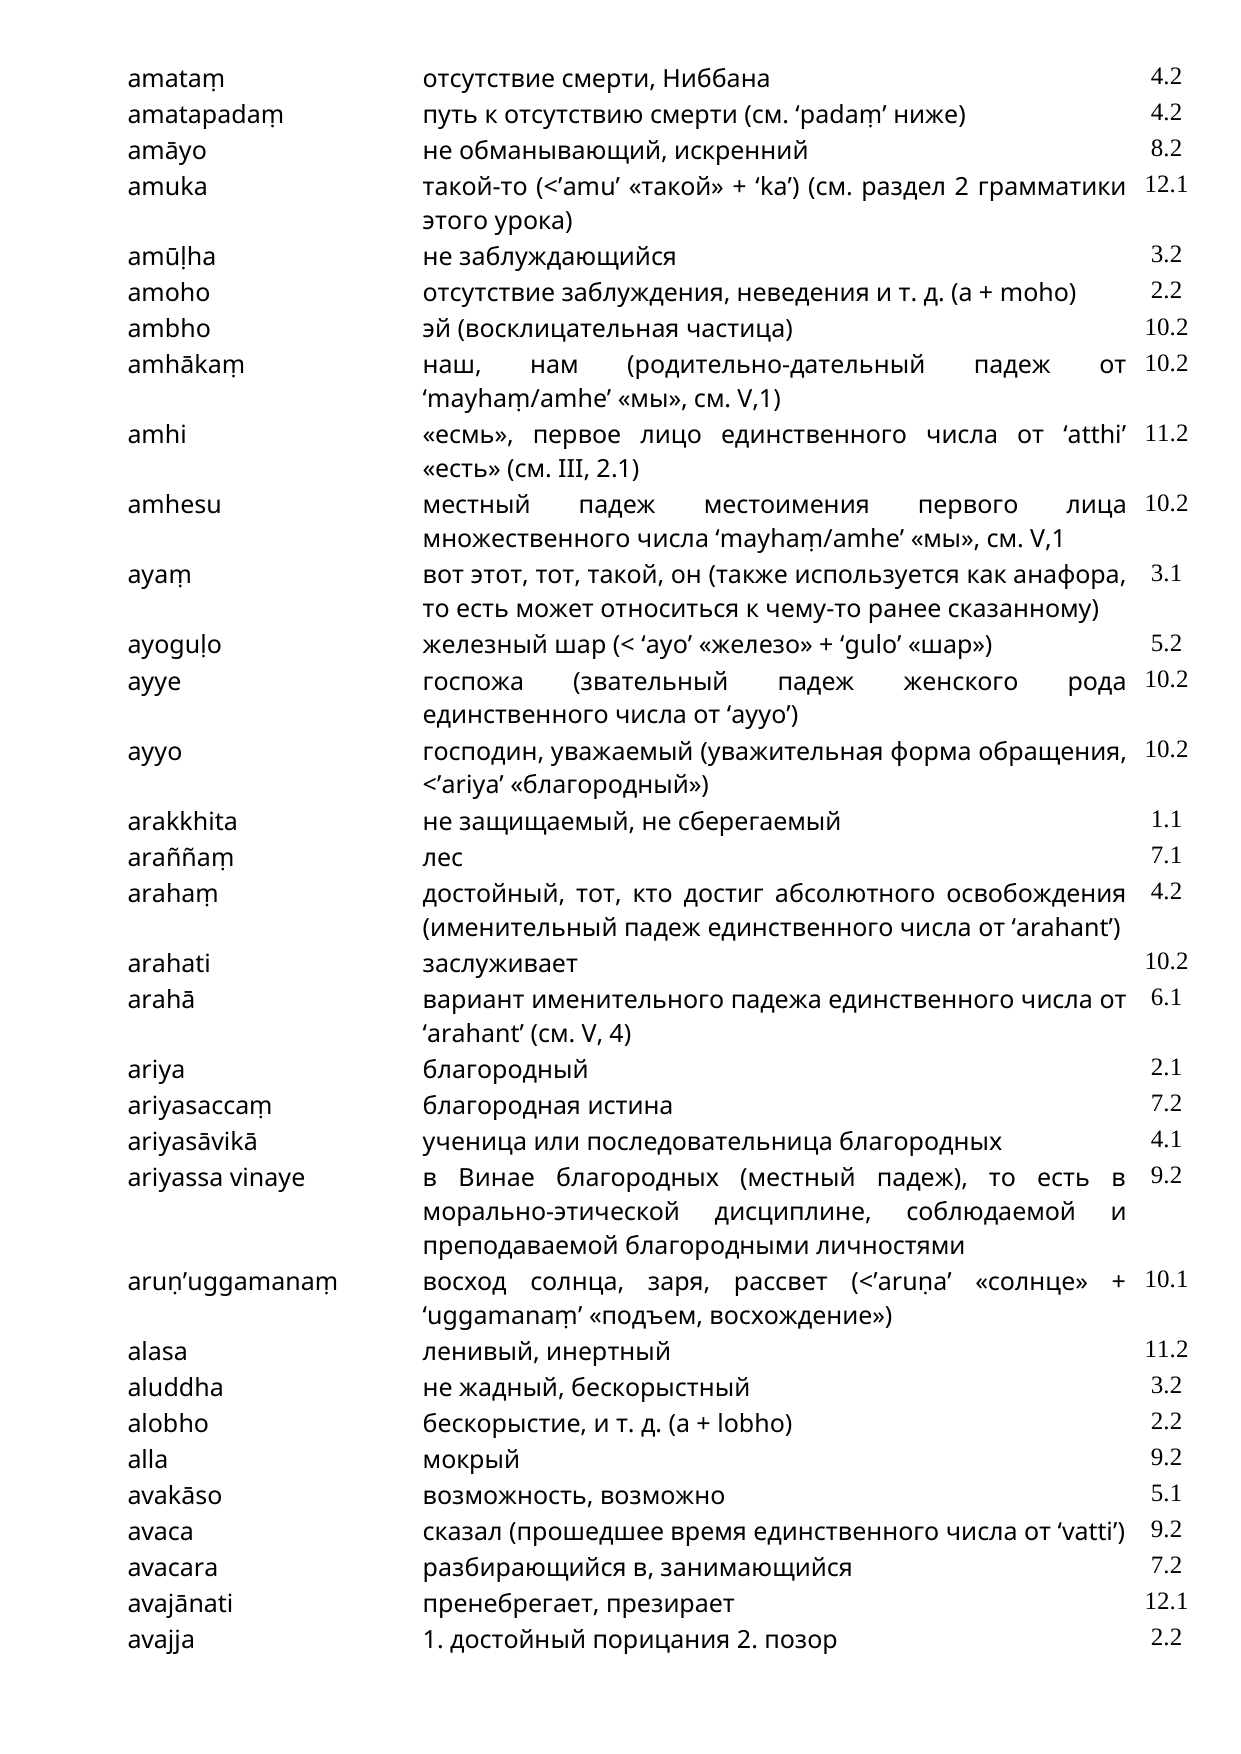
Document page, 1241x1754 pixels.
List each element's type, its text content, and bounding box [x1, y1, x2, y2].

table_cell 12.1 [1129, 1584, 1203, 1620]
table_cell господин, уважаемый (уважительная форма обращения, <’ariya’ «благородный») [420, 731, 1129, 801]
table_cell 10.2 [1129, 309, 1203, 345]
table_cell 9.2 [1129, 1440, 1203, 1476]
table_cell 2.2 [1129, 273, 1203, 309]
table_cell ayyo [125, 731, 420, 801]
table_cell лес [420, 838, 1129, 873]
table_cell не жадный, бескорыстный [420, 1368, 1129, 1404]
table_cell 2.2 [1129, 1404, 1203, 1440]
table_cell 2.1 [1129, 1050, 1203, 1086]
table_cell отсутствие заблуждения, неведения и т. д. (a + moho) [420, 273, 1129, 309]
table_cell 3.2 [1129, 1368, 1203, 1404]
table_cell 7.1 [1129, 838, 1203, 873]
table_cell 12.1 [1129, 167, 1203, 237]
table_cell железный шар (< ‘ayo’ «железо» + ‘gulo’ «шар») [420, 625, 1129, 661]
table_cell восход солнца, заря, рассвет (<’aruṇa’ «солнце» + ‘uggamanaṃ’ «подъем, восхождение») [420, 1262, 1129, 1332]
table_cell достойный, тот, кто достиг абсолютного освобождения (именительный падеж единственного числа от ‘arahant’) [420, 874, 1129, 943]
table_cell не защищаемый, не сберегаемый [420, 801, 1129, 837]
table_cell arakkhita [125, 801, 420, 837]
table_cell ariyasāvikā [125, 1122, 420, 1158]
table_cell такой-то (<’amu’ «такой» + ‘ka’) (см. раздел 2 грамматики этого урока) [420, 167, 1129, 237]
table_cell arahaṃ [125, 874, 420, 943]
table_cell не обманывающий, искренний [420, 131, 1129, 167]
table_cell ambho [125, 309, 420, 345]
table_cell 2.2 [1129, 1620, 1203, 1656]
table_cell госпожа (звательный падеж женского рода единственного числа от ‘ayyo’) [420, 661, 1129, 731]
table_cell 4.2 [1129, 59, 1203, 95]
table_cell путь к отсутствию смерти (см. ‘padaṃ’ ниже) [420, 95, 1129, 131]
table_cell 3.2 [1129, 237, 1203, 273]
table_cell amūḷha [125, 237, 420, 273]
table_cell alla [125, 1440, 420, 1476]
table_cell вариант именительного падежа единственного числа от ‘arahant’ (см. V, 4) [420, 980, 1129, 1049]
table_cell мокрый [420, 1440, 1129, 1476]
table_cell 4.2 [1129, 874, 1203, 943]
table_cell 7.2 [1129, 1086, 1203, 1122]
table_cell amāyo [125, 131, 420, 167]
table_cell 4.1 [1129, 1122, 1203, 1158]
table_cell araññaṃ [125, 838, 420, 873]
table_cell благородная истина [420, 1086, 1129, 1122]
table_cell avacara [125, 1548, 420, 1584]
table_cell «есмь», первое лицо единственного числа от ‘atthi’ «есть» (см. III, 2.1) [420, 415, 1129, 485]
table_cell 11.2 [1129, 1332, 1203, 1368]
table_cell 10.2 [1129, 345, 1203, 415]
table_cell эй (восклицательная частица) [420, 309, 1129, 345]
table_cell avakāso [125, 1476, 420, 1512]
table_cell 6.1 [1129, 980, 1203, 1049]
table_cell ayoguḷo [125, 625, 420, 661]
table_cell 1.1 [1129, 801, 1203, 837]
table_cell ariyasaccaṃ [125, 1086, 420, 1122]
table_cell 10.2 [1129, 661, 1203, 731]
table_cell благородный [420, 1050, 1129, 1086]
table_cell 4.2 [1129, 95, 1203, 131]
table_cell alasa [125, 1332, 420, 1368]
table_cell 8.2 [1129, 131, 1203, 167]
table_cell бескорыстие, и т. д. (a + lobho) [420, 1404, 1129, 1440]
table_cell наш, нам (родительно-дательный падеж от ‘mayhaṃ/amhe’ «мы», см. V,1) [420, 345, 1129, 415]
table_cell не заблуждающийся [420, 237, 1129, 273]
table_cell 5.2 [1129, 625, 1203, 661]
table_cell 10.2 [1129, 485, 1203, 555]
table_cell 10.2 [1129, 731, 1203, 801]
table_cell ученица или последовательница благородных [420, 1122, 1129, 1158]
table_cell пренебрегает, презирает [420, 1584, 1129, 1620]
table_cell ленивый, инертный [420, 1332, 1129, 1368]
table_cell amhesu [125, 485, 420, 555]
table_cell amhi [125, 415, 420, 485]
table_cell 11.2 [1129, 415, 1203, 485]
table_cell 9.2 [1129, 1512, 1203, 1548]
table_cell 3.1 [1129, 555, 1203, 625]
table_cell aruṇ’uggamanaṃ [125, 1262, 420, 1332]
table_cell ariyassa vinaye [125, 1158, 420, 1262]
table_cell amatapadaṃ [125, 95, 420, 131]
table_cell amataṃ [125, 59, 420, 95]
table_cell ariya [125, 1050, 420, 1086]
table_cell arahā [125, 980, 420, 1049]
table_cell avajānati [125, 1584, 420, 1620]
table_cell amoho [125, 273, 420, 309]
table_cell 9.2 [1129, 1158, 1203, 1262]
table_cell aluddha [125, 1368, 420, 1404]
table_cell arahati [125, 944, 420, 979]
table_cell в Винае благородных (местный падеж), то есть в морально-этической дисциплине, соблюдаемой и преподаваемой благородными личностями [420, 1158, 1129, 1262]
table_cell ayye [125, 661, 420, 731]
table_cell местный падеж местоимения первого лица множественного числа ‘mayhaṃ/amhe’ «мы», см. V,1 [420, 485, 1129, 555]
table_cell 5.1 [1129, 1476, 1203, 1512]
table_cell 7.2 [1129, 1548, 1203, 1584]
table_cell alobho [125, 1404, 420, 1440]
table_cell разбирающийся в, занимающийся [420, 1548, 1129, 1584]
table_cell amhākaṃ [125, 345, 420, 415]
table_cell вот этот, тот, такой, он (также используется как анафора, то есть может относиться к чему-то ранее сказанному) [420, 555, 1129, 625]
table_cell amuka [125, 167, 420, 237]
table_cell avajja [125, 1620, 420, 1656]
table_cell сказал (прошедшее время единственного числа от ‘vatti’) [420, 1512, 1129, 1548]
table_cell 10.2 [1129, 944, 1203, 979]
table_cell 10.1 [1129, 1262, 1203, 1332]
table_cell avaca [125, 1512, 420, 1548]
table_cell отсутствие смерти, Ниббана [420, 59, 1129, 95]
table_cell возможность, возможно [420, 1476, 1129, 1512]
table_cell ayaṃ [125, 555, 420, 625]
table_cell заслуживает [420, 944, 1129, 979]
table_cell 1. достойный порицания 2. позор [420, 1620, 1129, 1656]
